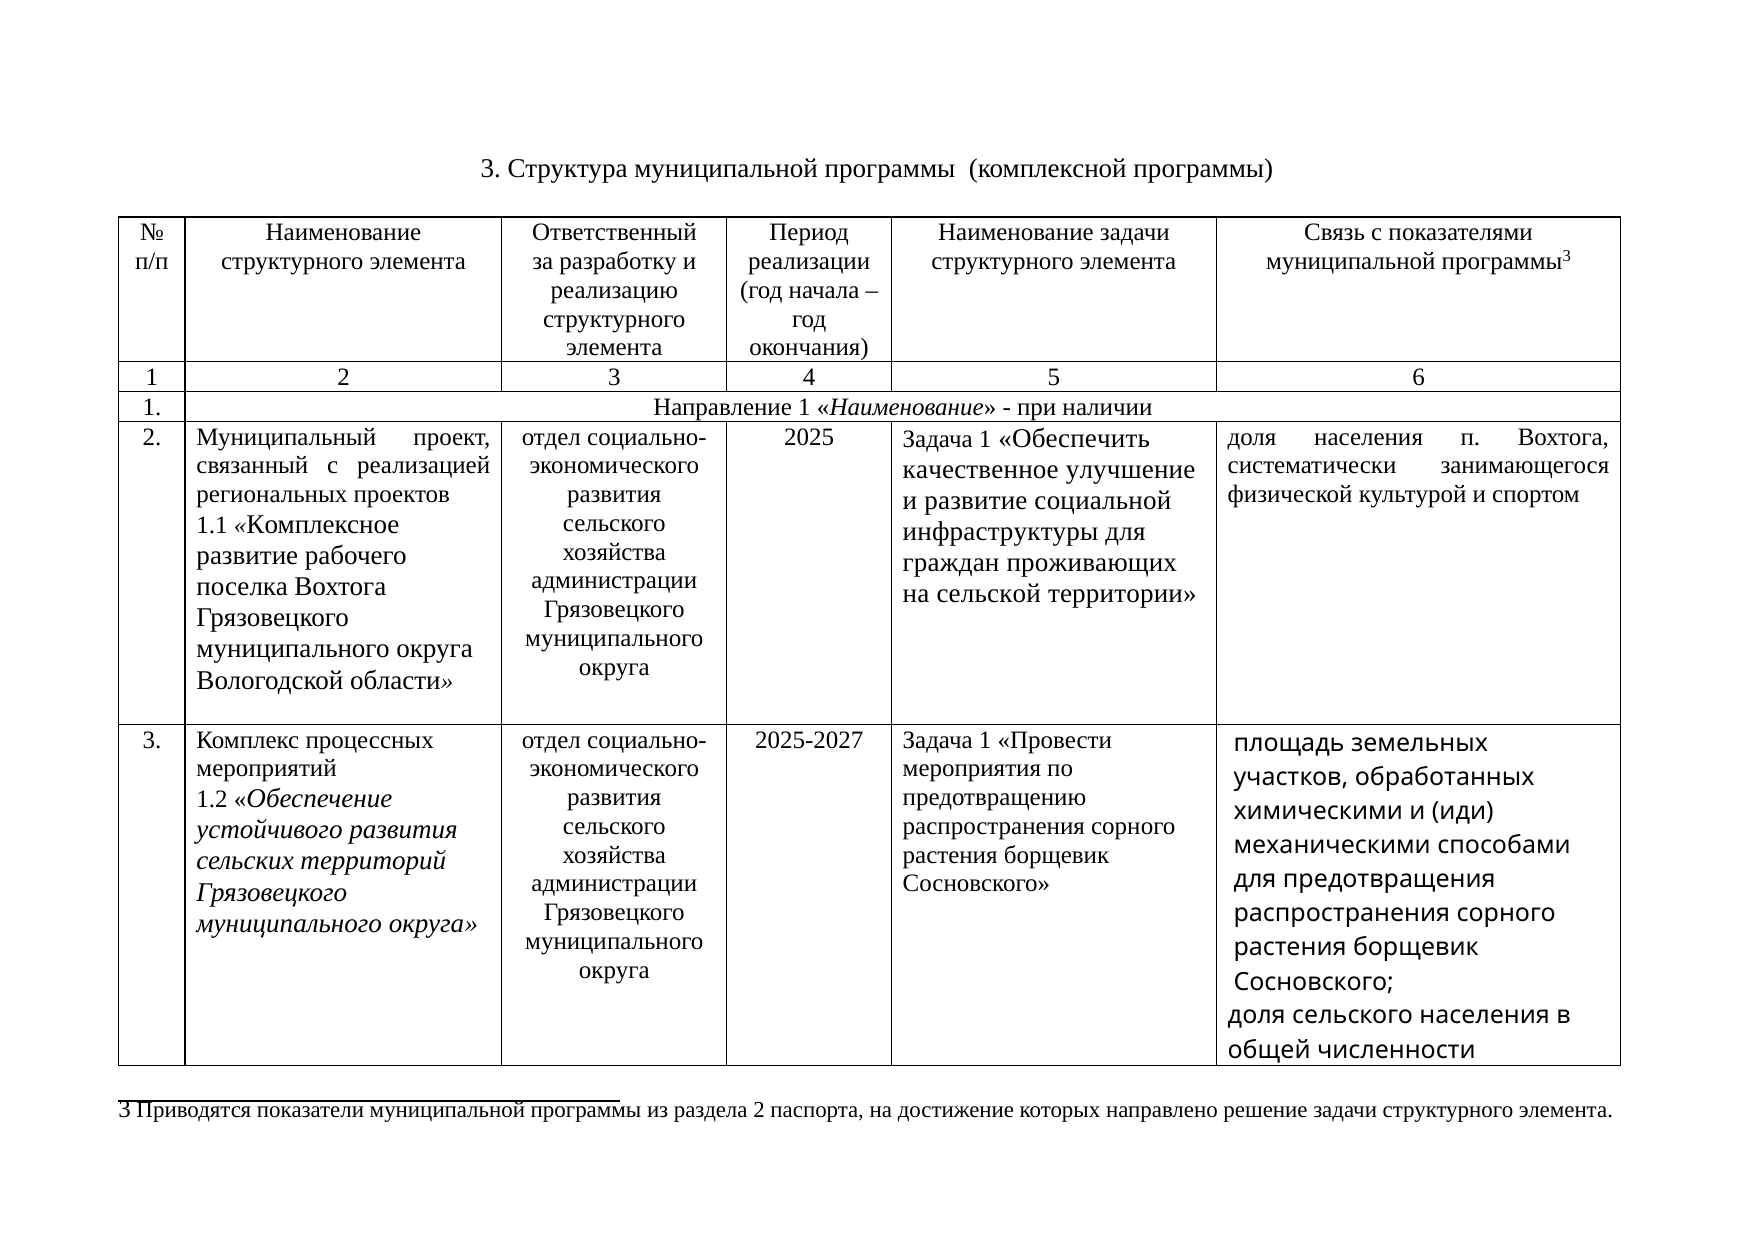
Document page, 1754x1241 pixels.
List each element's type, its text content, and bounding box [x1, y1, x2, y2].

table_cell Задача 1 «Провести мероприятия по предотвращению распространения сорного растения борщевик Сосновского» [892, 725, 1216, 1065]
table_cell 1 [119, 362, 184, 391]
table_cell 5 [892, 362, 1216, 391]
table_header Ответственный за разработку и реализацию структурного элемента [502, 218, 726, 361]
table_cell Комплекс процессных мероприятий 1.2 «Обеспечение устойчивого развития сельских территорий Грязовецкого муниципального округа» [186, 725, 501, 1065]
text 3. Структура муниципальной программы (комплексной программы) [118, 152, 1636, 183]
table_header Наименование задачи структурного элемента [892, 218, 1216, 361]
table_cell 3. [119, 725, 184, 1065]
table_cell Задача 1 «Обеспечить качественное улучшение и развитие социальной инфраструктуры для граждан проживающих на сельской территории» [892, 422, 1216, 724]
table_cell 2025-2027 [727, 725, 891, 1065]
table_header Связь с показателями муниципальной программы [1217, 218, 1620, 361]
table_cell 4 [727, 362, 891, 391]
table_header Период реализации (год начала – год окончания) [727, 218, 891, 361]
table_cell 6 [1217, 362, 1620, 391]
table_cell 2 [186, 362, 501, 391]
table_cell 3 [502, 362, 726, 391]
table_cell доля населения п. Вохтога, систематически занимающегося физической культурой и спортом [1217, 422, 1620, 724]
table_cell Муниципальный проект, связанный с реализацией региональных проектов 1.1 «Комплексное развитие рабочего поселка Вохтога Грязовецкого муниципального округа Вологодской области» [186, 422, 501, 724]
table_header Наименование структурного элемента [186, 218, 501, 361]
table_cell площадь земельных участков, обработанных химическими и (иди) механическими способами для предотвращения распространения сорного растения борщевик Сосновского; доля сельского населения в общей численности [1217, 725, 1620, 1065]
table_cell 2. [119, 422, 184, 724]
table_header № п/п [119, 218, 184, 361]
table_cell 1. [119, 392, 184, 421]
table_cell 2025 [727, 422, 891, 724]
table_cell отдел социально- экономического развития сельского хозяйства администрации Грязовецкого муниципального округа [502, 422, 726, 724]
table_cell отдел социально- экономического развития сельского хозяйства администрации Грязовецкого муниципального округа [502, 725, 726, 1065]
table_cell Направление 1 «Наименование» - при наличии [186, 392, 1620, 421]
